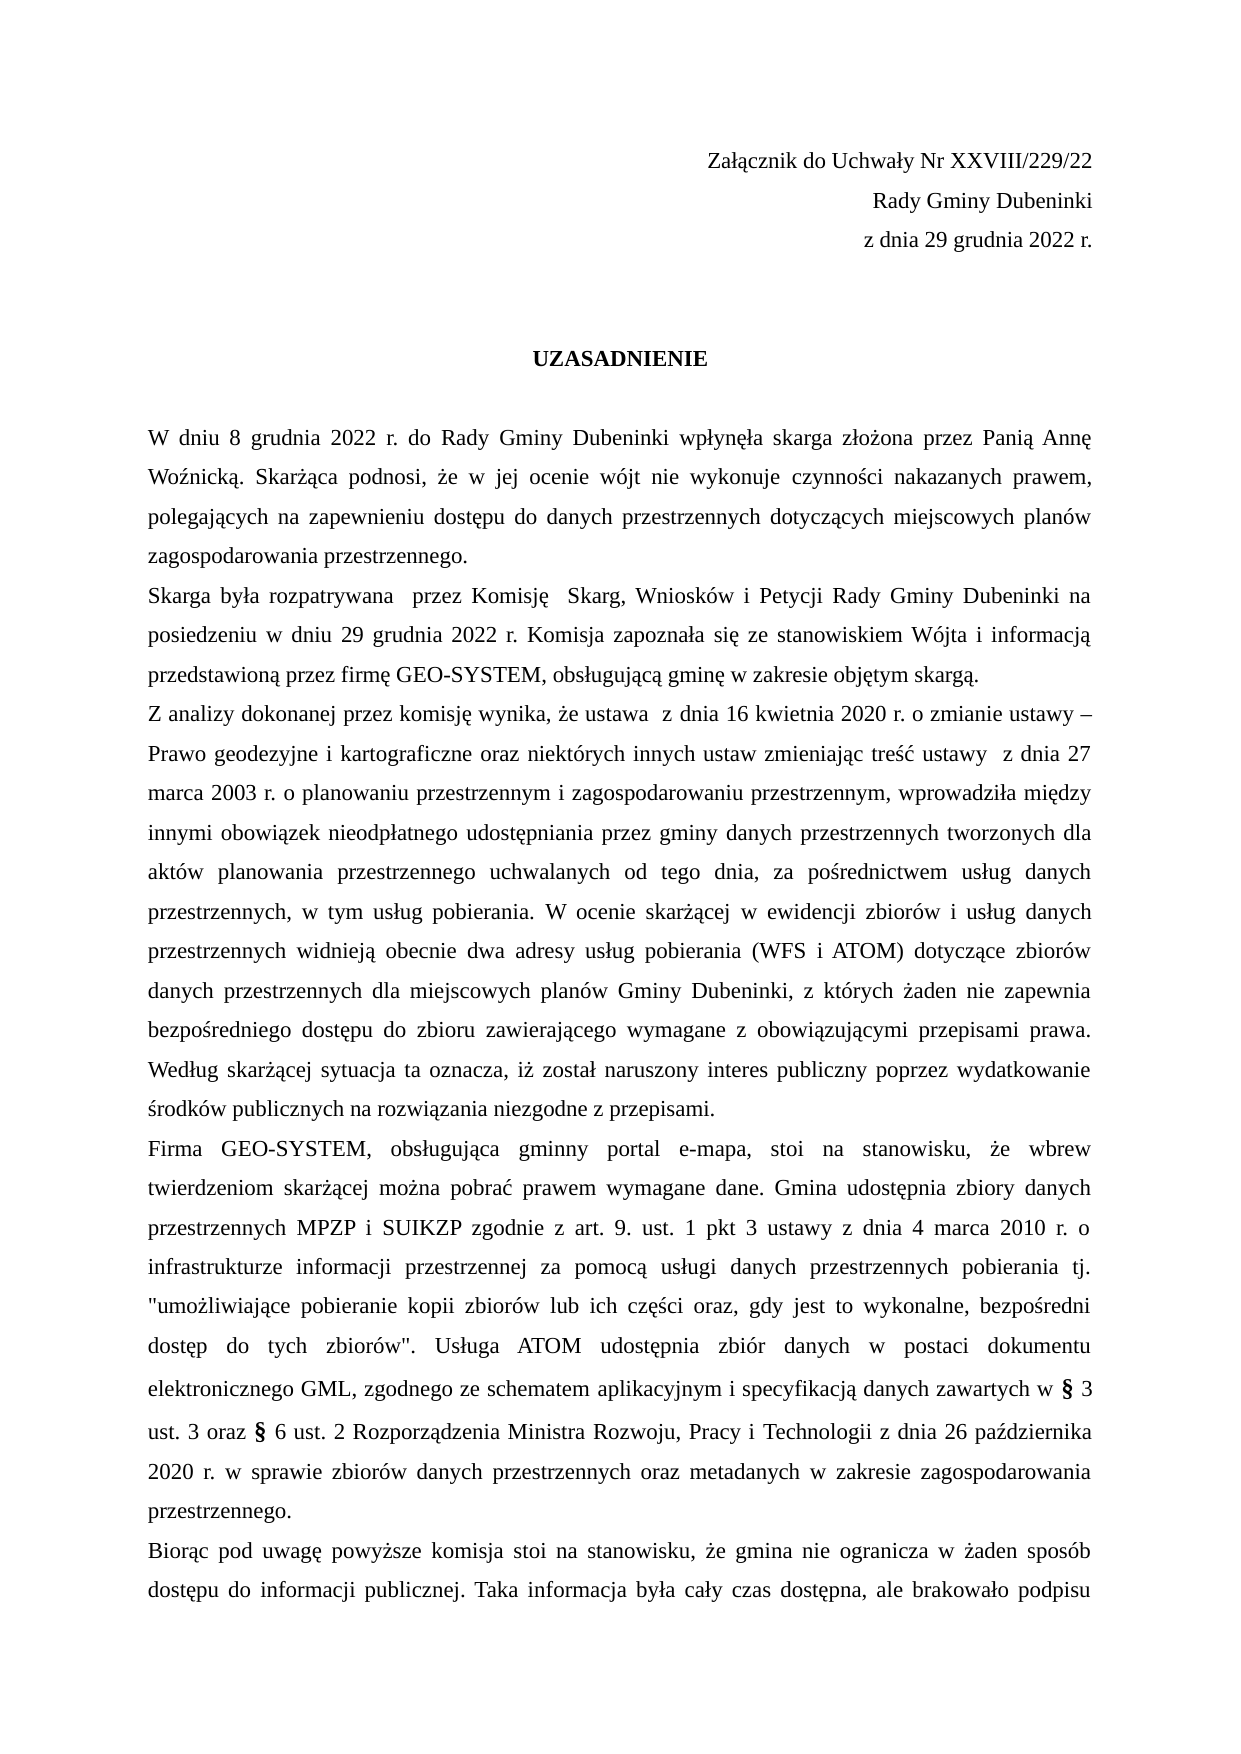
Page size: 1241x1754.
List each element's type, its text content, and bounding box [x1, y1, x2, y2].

text Skarga była rozpatrywana przez Komisję Skarg, Wniosków i Petycji Rady Gminy Dubeninki na posiedzeniu w dniu 29 grudnia 2022 r. Komisja zapoznała się ze stanowiskiem Wójta i informacją przedstawioną przez firmę GEO-SYSTEM, obsługującą gminę w zakresie objętym skargą. [148, 582, 1093, 687]
text Firma GEO-SYSTEM, obsługująca gminny portal e-mapa, stoi na stanowisku, że wbrew twierdzeniom skarżącej można pobrać prawem wymagane dane. Gmina udostępnia zbiory danych przestrzennych MPZP i SUIKZP zgodnie z art. 9. ust. 1 pkt 3 ustawy z dnia 4 marca 2010 r. o infrastrukturze informacji przestrzennej za pomocą usługi danych przestrzennych pobierania tj. "umożliwiające pobieranie kopii zbiorów lub ich części oraz, gdy jest to wykonalne, bezpośredni dostęp do tych zbiorów". Usługa ATOM udostępnia zbiór danych w postaci dokumentu elektronicznego GML, zgodnego ze schematem aplikacyjnym i specyfikacją danych zawartych w § 3 ust. 3 oraz § 6 ust. 2 Rozporządzenia Ministra Rozwoju, Pracy i Technologii z dnia 26 października 2020 r. w sprawie zbiorów danych przestrzennych oraz metadanych w zakresie zagospodarowania przestrzennego. [148, 1134, 1093, 1523]
text UZASADNIENIE [148, 345, 1093, 371]
text Z analizy dokonanej przez komisję wynika, że ustawa z dnia 16 kwietnia 2020 r. o zmianie ustawy – Prawo geodezyjne i kartograficzne oraz niektórych innych ustaw zmieniając treść ustawy z dnia 27 marca 2003 r. o planowaniu przestrzennym i zagospodarowaniu przestrzennym, wprowadziła między innymi obowiązek nieodpłatnego udostępniania przez gminy danych przestrzennych tworzonych dla aktów planowania przestrzennego uchwalanych od tego dnia, za pośrednictwem usług danych przestrzennych, w tym usług pobierania. W ocenie skarżącej w ewidencji zbiorów i usług danych przestrzennych widnieją obecnie dwa adresy usług pobierania (WFS i ATOM) dotyczące zbiorów danych przestrzennych dla miejscowych planów Gminy Dubeninki, z których żaden nie zapewnia bezpośredniego dostępu do zbioru zawierającego wymagane z obowiązującymi przepisami prawa. Według skarżącej sytuacja ta oznacza, iż został naruszony interes publiczny poprzez wydatkowanie środków publicznych na rozwiązania niezgodne z przepisami. [148, 700, 1093, 1121]
text Biorąc pod uwagę powyższe komisja stoi na stanowisku, że gmina nie ogranicza w żaden sposób dostępu do informacji publicznej. Taka informacja była cały czas dostępna, ale brakowało podpisu [148, 1537, 1093, 1602]
text z dnia 29 grudnia 2022 r. [148, 227, 1093, 253]
text W dniu 8 grudnia 2022 r. do Rady Gminy Dubeninki wpłynęła skarga złożona przez Panią Annę Woźnicką. Skarżąca podnosi, że w jej ocenie wójt nie wykonuje czynności nakazanych prawem, polegających na zapewnieniu dostępu do danych przestrzennych dotyczących miejscowych planów zagospodarowania przestrzennego. [148, 424, 1093, 569]
text Rady Gminy Dubeninki [148, 187, 1093, 213]
text Załącznik do Uchwały Nr XXVIII/229/22 [148, 148, 1093, 174]
